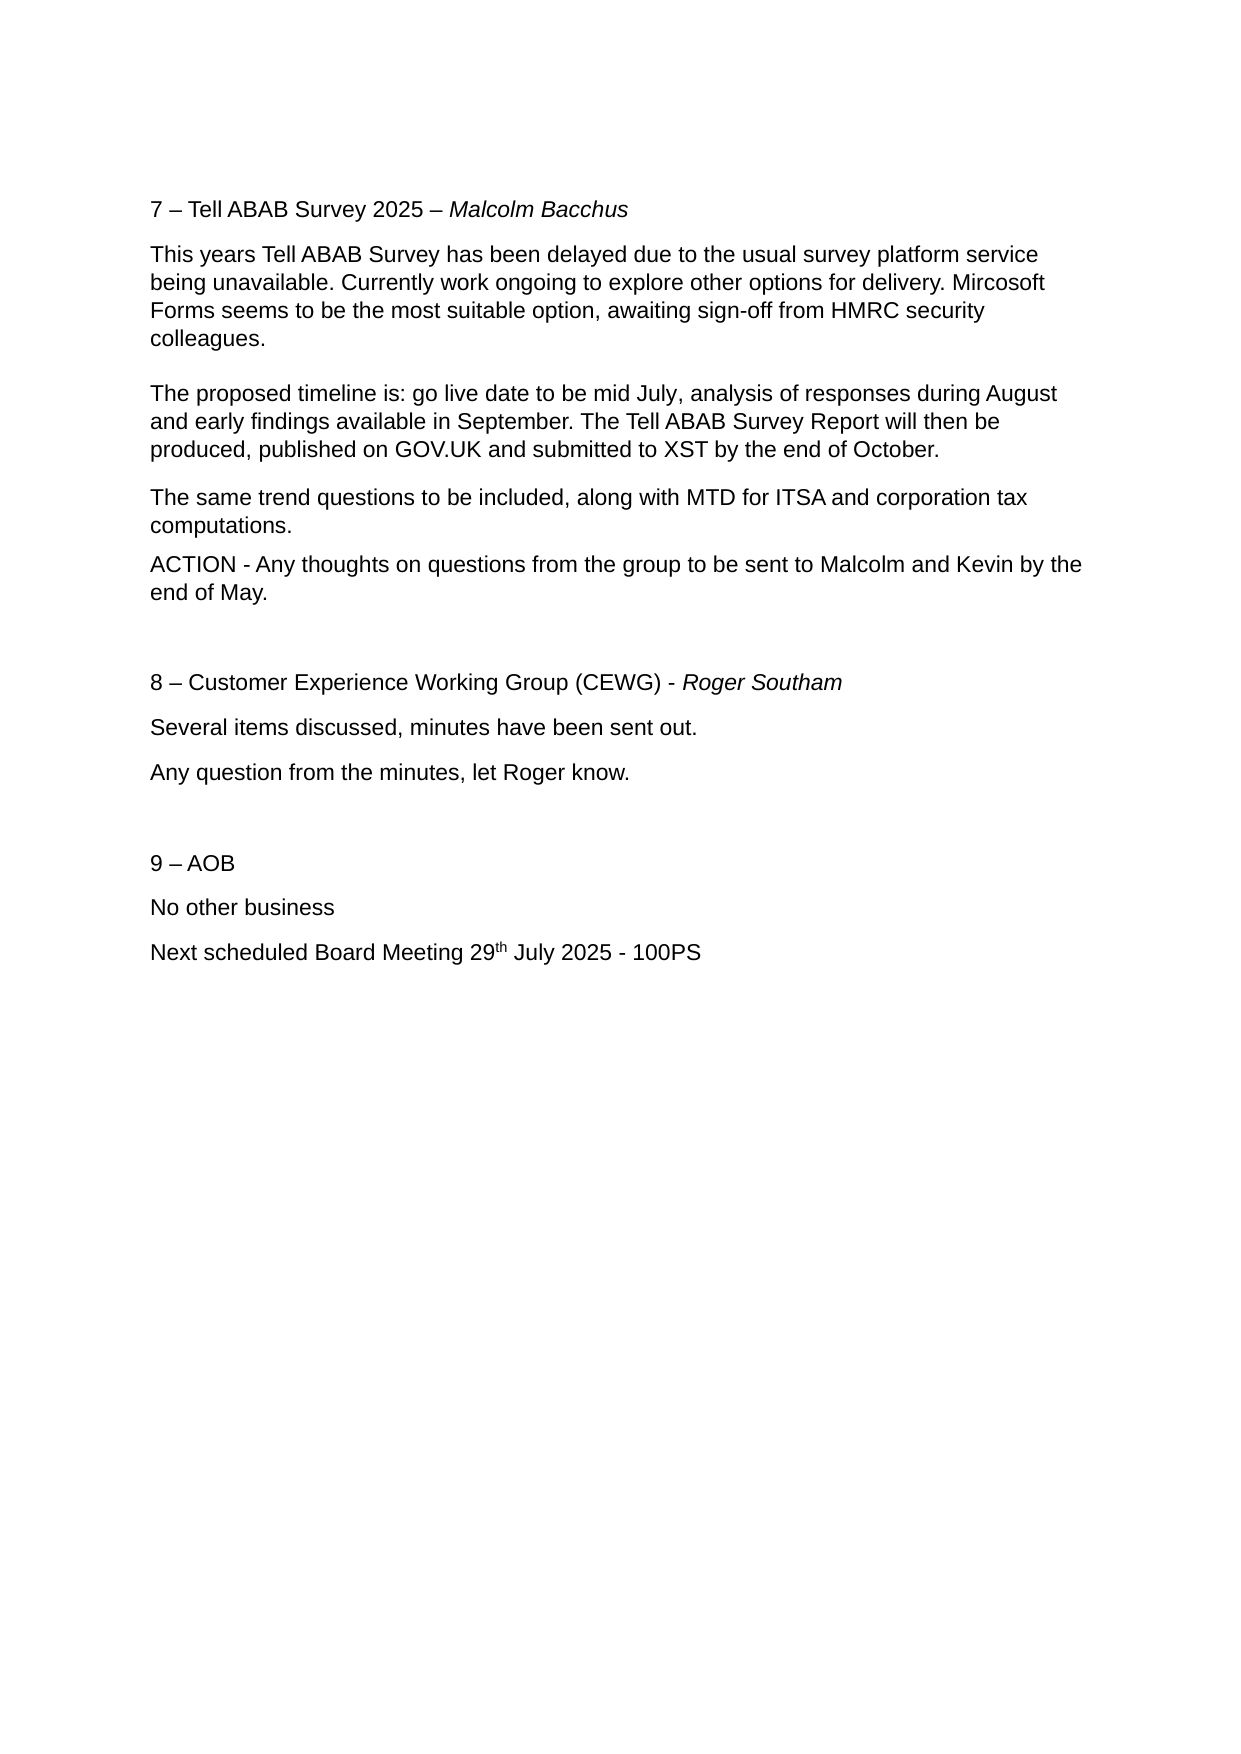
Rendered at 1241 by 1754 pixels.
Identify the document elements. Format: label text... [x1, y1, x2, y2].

text ACTION - Any thoughts on questions from the group to be sent to Malcolm and Kevin by the end of May. [150, 551, 1090, 605]
text The proposed timeline is: go live date to be mid July, analysis of responses during August and early findings available in September. The Tell ABAB Survey Report will then be produced, published on GOV.UK and submitted to XST by the end of October. [150, 380, 1090, 462]
text The same trend questions to be included, along with MTD for ITSA and corporation tax computations. [150, 484, 1090, 538]
text No other business [150, 894, 1090, 920]
text 7 – Tell ABAB Survey 2025 – Malcolm Bacchus [150, 196, 1090, 223]
text 8 – Customer Experience Working Group (CEWG) - Roger Southam [150, 669, 1090, 696]
text Next scheduled Board Meeting 29th July 2025 - 100PS [150, 939, 1090, 965]
text This years Tell ABAB Survey has been delayed due to the usual survey platform service being unavailable. Currently work ongoing to explore other options for delivery. Mircosoft Forms seems to be the most suitable option, awaiting sign-off from HMRC security colleagues. [150, 241, 1090, 351]
text Several items discussed, minutes have been sent out. [150, 714, 1090, 740]
text 9 – AOB [150, 849, 1090, 876]
text Any question from the minutes, let Roger know. [150, 758, 1090, 785]
